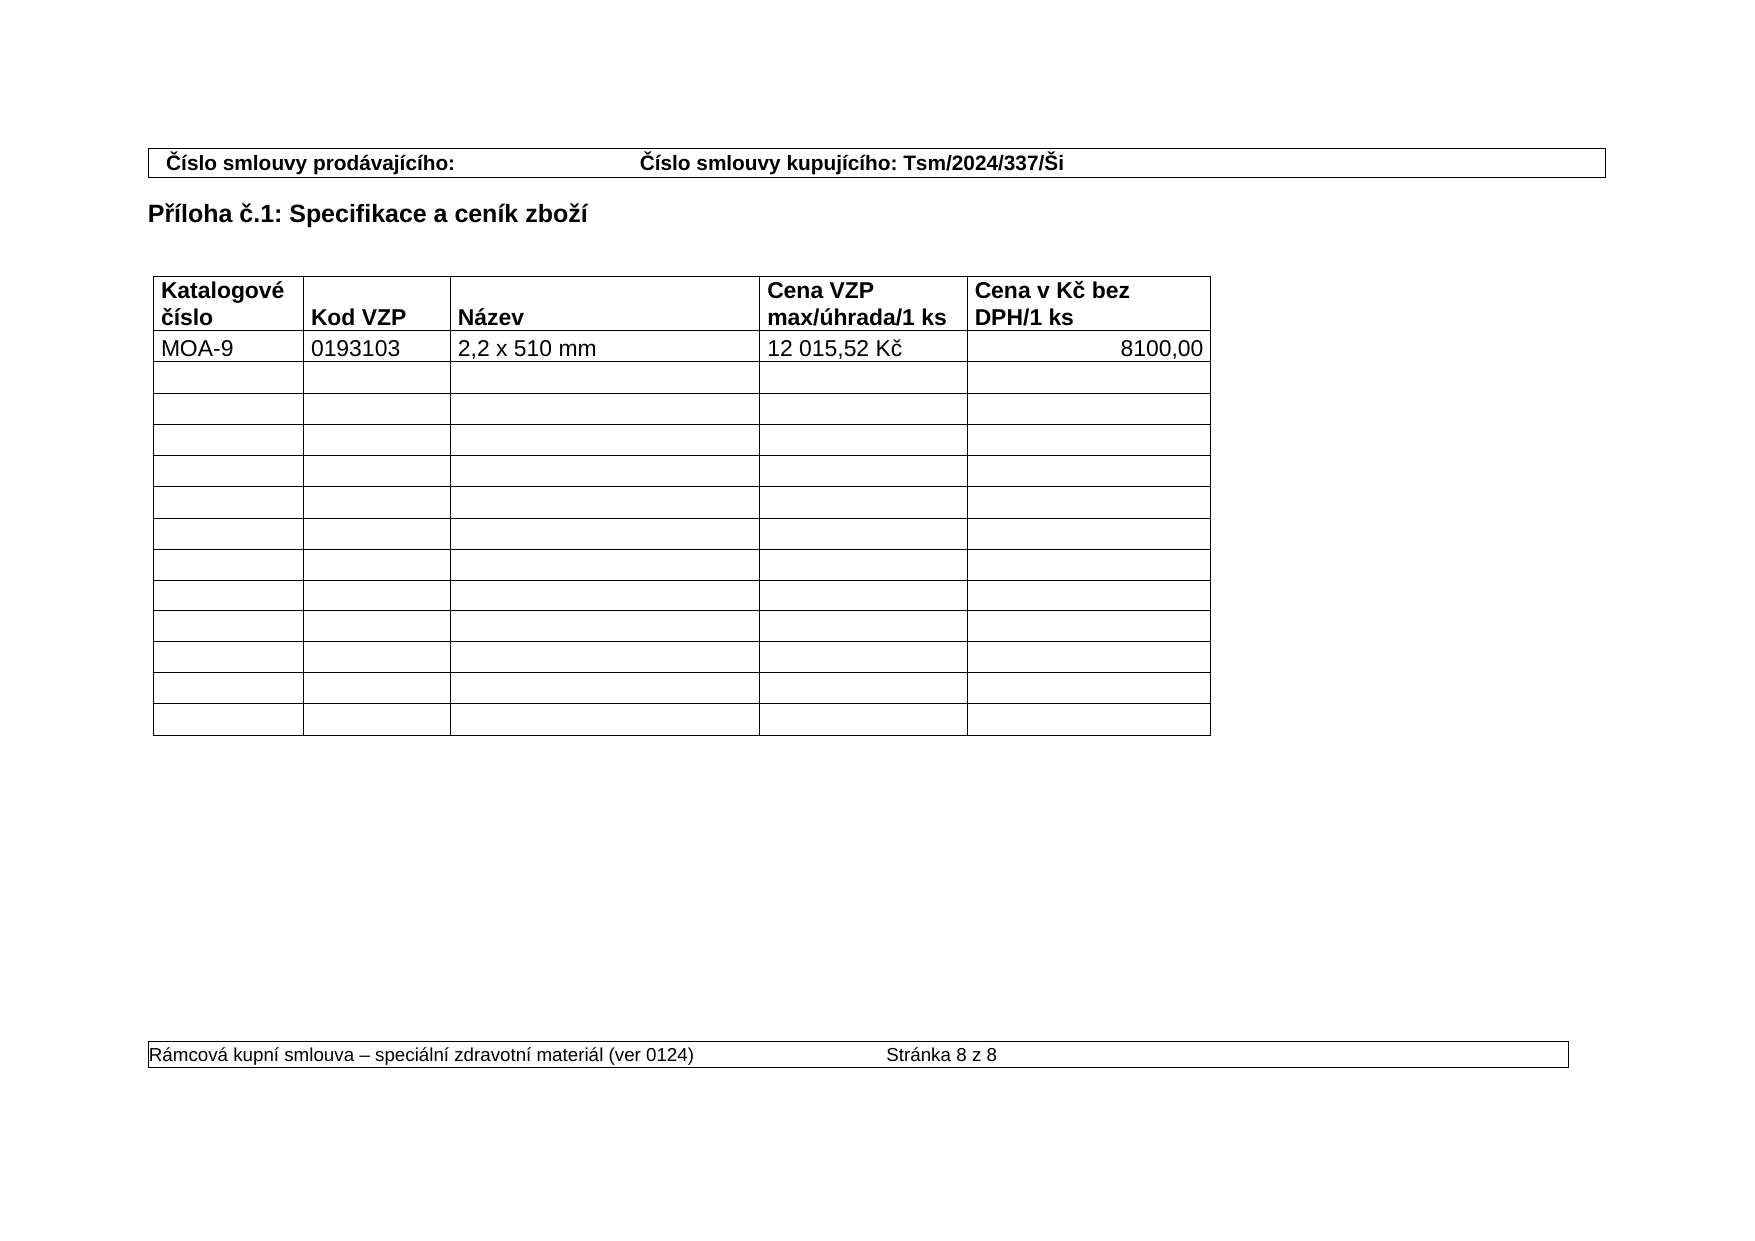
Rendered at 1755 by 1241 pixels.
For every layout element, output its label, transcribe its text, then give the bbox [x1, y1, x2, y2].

table_cell [154, 425, 303, 455]
table_cell [451, 519, 759, 549]
table_cell [760, 519, 967, 549]
table_cell [968, 704, 1210, 734]
table_cell [451, 394, 759, 424]
table_cell [760, 487, 967, 517]
text Příloha č.1: Specifikace a ceník zboží [148, 199, 1606, 228]
table_cell [968, 642, 1210, 672]
table_cell [451, 425, 759, 455]
table_cell [154, 519, 303, 549]
table_cell [968, 456, 1210, 486]
table_cell [154, 456, 303, 486]
table_cell [304, 673, 450, 703]
table_cell [304, 425, 450, 455]
table_cell [451, 642, 759, 672]
table_cell [154, 487, 303, 517]
table_cell [760, 581, 967, 609]
table_cell [304, 456, 450, 486]
table_header Cena VZP max/úhrada/1 ks [760, 277, 967, 330]
table_cell [154, 362, 303, 392]
table_cell [760, 704, 967, 734]
table_cell [451, 611, 759, 641]
table_cell [451, 362, 759, 392]
table_cell [760, 550, 967, 580]
table_cell [304, 487, 450, 517]
table_cell [451, 673, 759, 703]
table_cell [760, 642, 967, 672]
table_cell [451, 581, 759, 609]
table_cell [760, 673, 967, 703]
table_cell [304, 550, 450, 580]
table_cell [304, 581, 450, 609]
table_cell [760, 425, 967, 455]
table_cell [304, 611, 450, 641]
table_cell 0193103 [304, 331, 450, 361]
table_cell [760, 611, 967, 641]
table_header Cena v Kč bez DPH/1 ks [968, 277, 1210, 330]
table_cell [304, 642, 450, 672]
table_cell [968, 581, 1210, 609]
table_cell [968, 487, 1210, 517]
table_cell [154, 704, 303, 734]
table_cell [451, 487, 759, 517]
table_cell [154, 642, 303, 672]
table_cell [760, 394, 967, 424]
table_cell [304, 519, 450, 549]
table_cell [968, 673, 1210, 703]
table_cell [968, 362, 1210, 392]
table_cell [968, 394, 1210, 424]
table_cell [968, 611, 1210, 641]
table_cell [154, 581, 303, 609]
table_cell MOA-9 [154, 331, 303, 361]
table_header Kod VZP [304, 277, 450, 330]
table_cell [968, 519, 1210, 549]
table_cell 8100,00 [968, 331, 1210, 361]
table_cell [451, 550, 759, 580]
table_header Katalogové číslo [154, 277, 303, 330]
table_header Název [451, 277, 759, 330]
table_cell [760, 456, 967, 486]
table_cell [154, 673, 303, 703]
table_cell [451, 456, 759, 486]
table_cell [154, 611, 303, 641]
table_cell [304, 362, 450, 392]
table_cell [304, 394, 450, 424]
table_cell [760, 362, 967, 392]
table_cell [968, 550, 1210, 580]
table_cell [451, 704, 759, 734]
table_cell [154, 550, 303, 580]
table_cell [304, 704, 450, 734]
table_cell [968, 425, 1210, 455]
table_cell [154, 394, 303, 424]
table_cell 2,2 x 510 mm [451, 331, 759, 361]
table_cell 12 015,52 Kč [760, 331, 967, 361]
